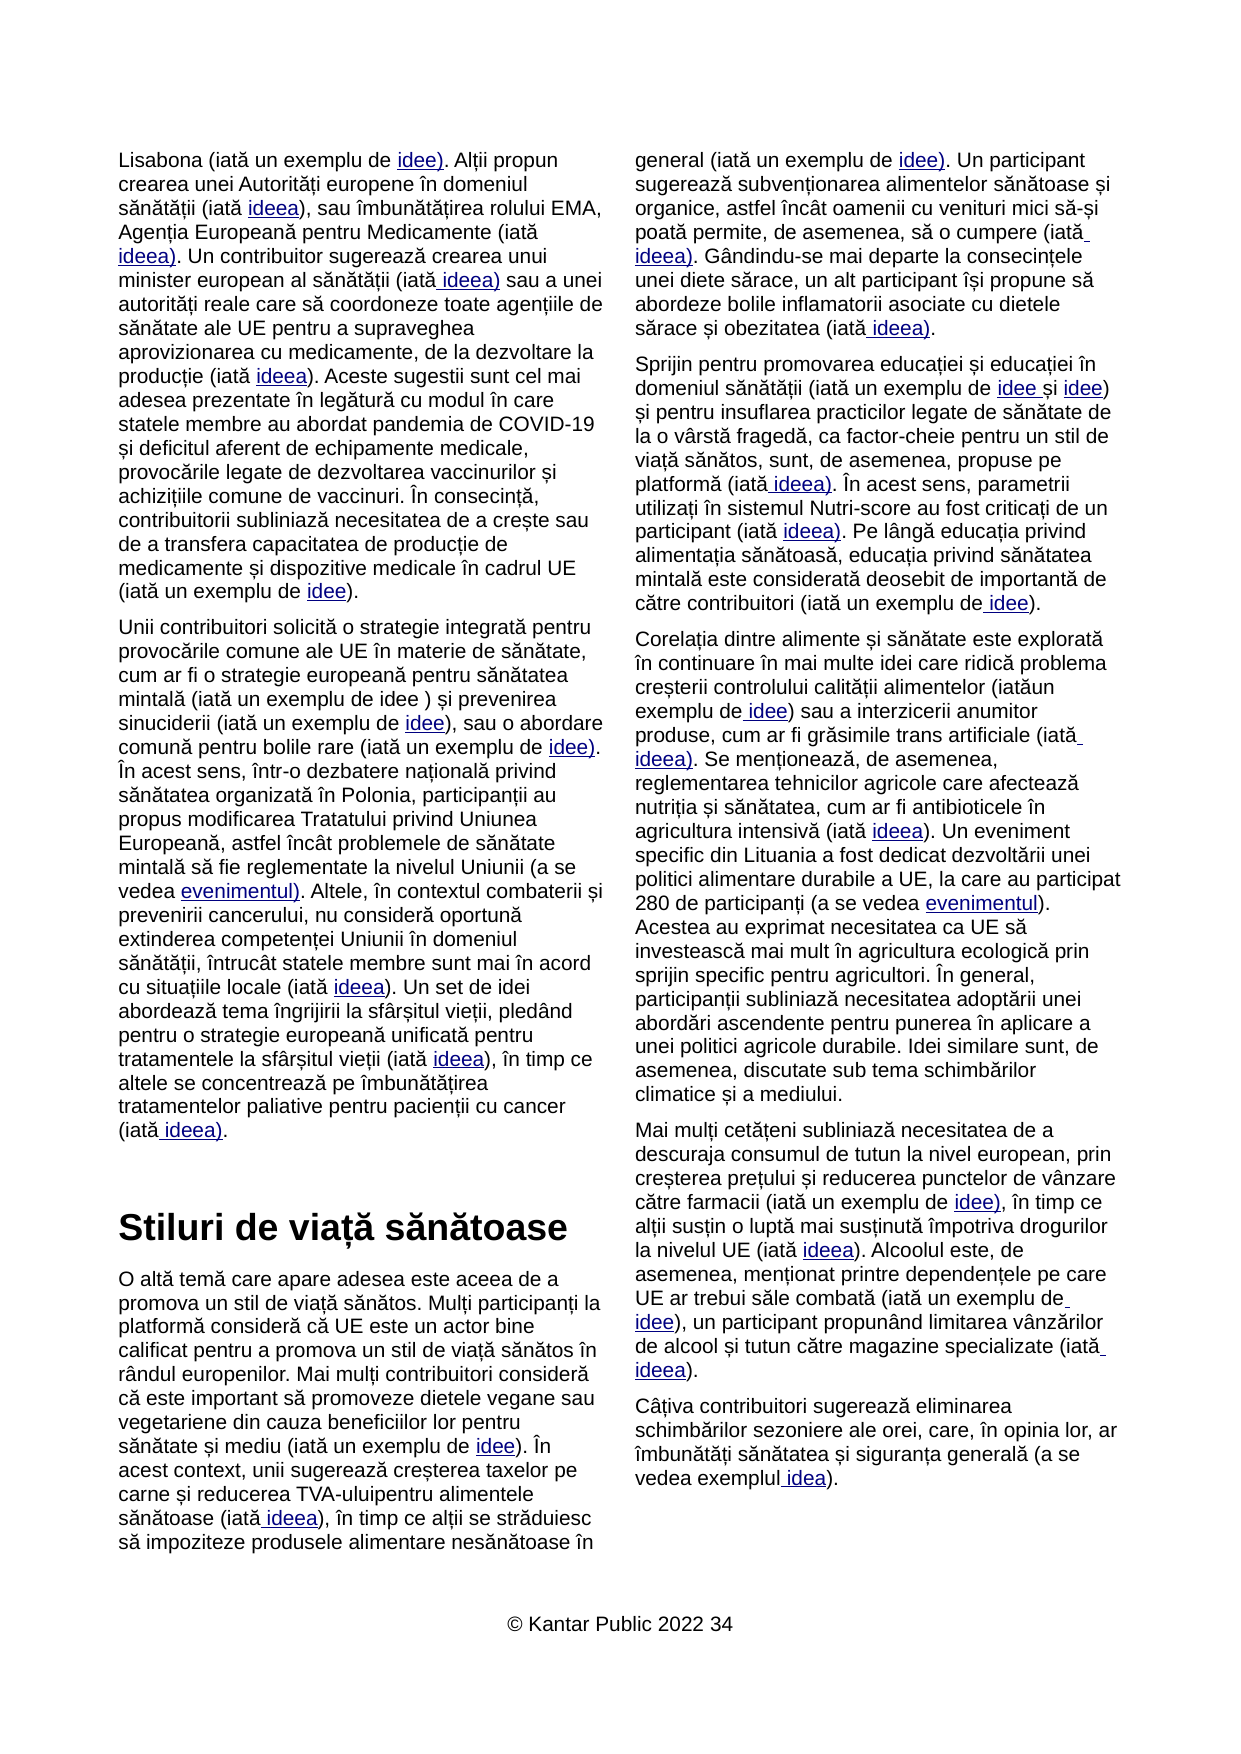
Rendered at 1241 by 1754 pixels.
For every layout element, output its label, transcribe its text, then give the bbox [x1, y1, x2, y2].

text Câțiva contribuitori sugerează eliminarea schimbărilor sezoniere ale orei, care, în opinia lor, ar îmbunătăți sănătatea și siguranța generală (a se vedea exemplul idea). [635, 1393, 1122, 1489]
text Corelația dintre alimente și sănătate este explorată în continuare în mai multe idei care ridică problema creșterii controlului calității alimentelor (iatăun exemplu de idee) sau a interzicerii anumitor produse, cum ar fi grăsimile trans artificiale (iată ideea). Se menționează, de asemenea, reglementarea tehnicilor agricole care afectează nutriția și sănătatea, cum ar fi antibioticele în agricultura intensivă (iată ideea). Un eveniment specific din Lituania a fost dedicat dezvoltării unei politici alimentare durabile a UE, la care au participat 280 de participanți (a se vedea evenimentul). Acestea au exprimat necesitatea ca UE să investească mai mult în agricultura ecologică prin sprijin specific pentru agricultori. În general, participanții subliniază necesitatea adoptării unei abordări ascendente pentru punerea în aplicare a unei politici agricole durabile. Idei similare sunt, de asemenea, discutate sub tema schimbărilor climatice și a mediului. [635, 627, 1122, 1106]
subtitle Stiluri de viață sănătoase [118, 1205, 605, 1248]
text Sprijin pentru promovarea educației și educației în domeniul sănătății (iată un exemplu de idee și idee) și pentru insuflarea practicilor legate de sănătate de la o vârstă fragedă, ca factor-cheie pentru un stil de viață sănătos, sunt, de asemenea, propuse pe platformă (iată ideea). În acest sens, parametrii utilizați în sistemul Nutri-score au fost criticați de un participant (iată ideea). Pe lângă educația privind alimentația sănătoasă, educația privind sănătatea mintală este considerată deosebit de importantă de către contribuitori (iată un exemplu de idee). [635, 352, 1122, 615]
text Mai mulți cetățeni subliniază necesitatea de a descuraja consumul de tutun la nivel european, prin creșterea prețului și reducerea punctelor de vânzare către farmacii (iată un exemplu de idee), în timp ce alții susțin o luptă mai susținută împotriva drogurilor la nivelul UE (iată ideea). Alcoolul este, de asemenea, menționat printre dependențele pe care UE ar trebui săle combată (iată un exemplu de idee), un participant propunând limitarea vânzărilor de alcool și tutun către magazine specializate (iată ideea). [635, 1118, 1122, 1382]
text Unii contribuitori solicită o strategie integrată pentru provocările comune ale UE în materie de sănătate, cum ar fi o strategie europeană pentru sănătatea mintală (iată un exemplu de idee ) și prevenirea sinuciderii (iată un exemplu de idee), sau o abordare comună pentru bolile rare (iată un exemplu de idee). În acest sens, într-o dezbatere națională privind sănătatea organizată în Polonia, participanții au propus modificarea Tratatului privind Uniunea Europeană, astfel încât problemele de sănătate mintală să fie reglementate la nivelul Uniunii (a se vedea evenimentul). Altele, în contextul combaterii și prevenirii cancerului, nu consideră oportună extinderea competenței Uniunii în domeniul sănătății, întrucât statele membre sunt mai în acord cu situațiile locale (iată ideea). Un set de idei abordează tema îngrijirii la sfârșitul vieții, pledând pentru o strategie europeană unificată pentru tratamentele la sfârșitul vieții (iată ideea), în timp ce altele se concentrează pe îmbunătățirea tratamentelor paliative pentru pacienții cu cancer (iată ideea). [118, 615, 605, 1142]
text O altă temă care apare adesea este aceea de a promova un stil de viață sănătos. Mulți participanți la platformă consideră că UE este un actor bine calificat pentru a promova un stil de viață sănătos în rândul europenilor. Mai mulți contribuitori consideră că este important să promoveze dietele vegane sau vegetariene din cauza beneficiilor lor pentru sănătate și mediu (iată un exemplu de idee). În acest context, unii sugerează creșterea taxelor pe carne și reducerea TVA-uluipentru alimentele sănătoase (iată ideea), în timp ce alții se străduiesc să impoziteze produsele alimentare nesănătoase în [118, 1266, 605, 1554]
text Lisabona (iată un exemplu de idee). Alții propun crearea unei Autorități europene în domeniul sănătății (iată ideea), sau îmbunătățirea rolului EMA, Agenția Europeană pentru Medicamente (iată ideea). Un contribuitor sugerează crearea unui minister european al sănătății (iată ideea) sau a unei autorități reale care să coordoneze toate agențiile de sănătate ale UE pentru a supraveghea aprovizionarea cu medicamente, de la dezvoltare la producție (iată ideea). Aceste sugestii sunt cel mai adesea prezentate în legătură cu modul în care statele membre au abordat pandemia de COVID-19 și deficitul aferent de echipamente medicale, provocările legate de dezvoltarea vaccinurilor și achizițiile comune de vaccinuri. În consecință, contribuitorii subliniază necesitatea de a crește sau de a transfera capacitatea de producție de medicamente și dispozitive medicale în cadrul UE (iată un exemplu de idee). [118, 148, 605, 603]
text general (iată un exemplu de idee). Un participant sugerează subvenționarea alimentelor sănătoase și organice, astfel încât oamenii cu venituri mici să-și poată permite, de asemenea, să o cumpere (iată ideea). Gândindu-se mai departe la consecințele unei diete sărace, un alt participant își propune să abordeze bolile inflamatorii asociate cu dietele sărace și obezitatea (iată ideea). [635, 148, 1122, 340]
